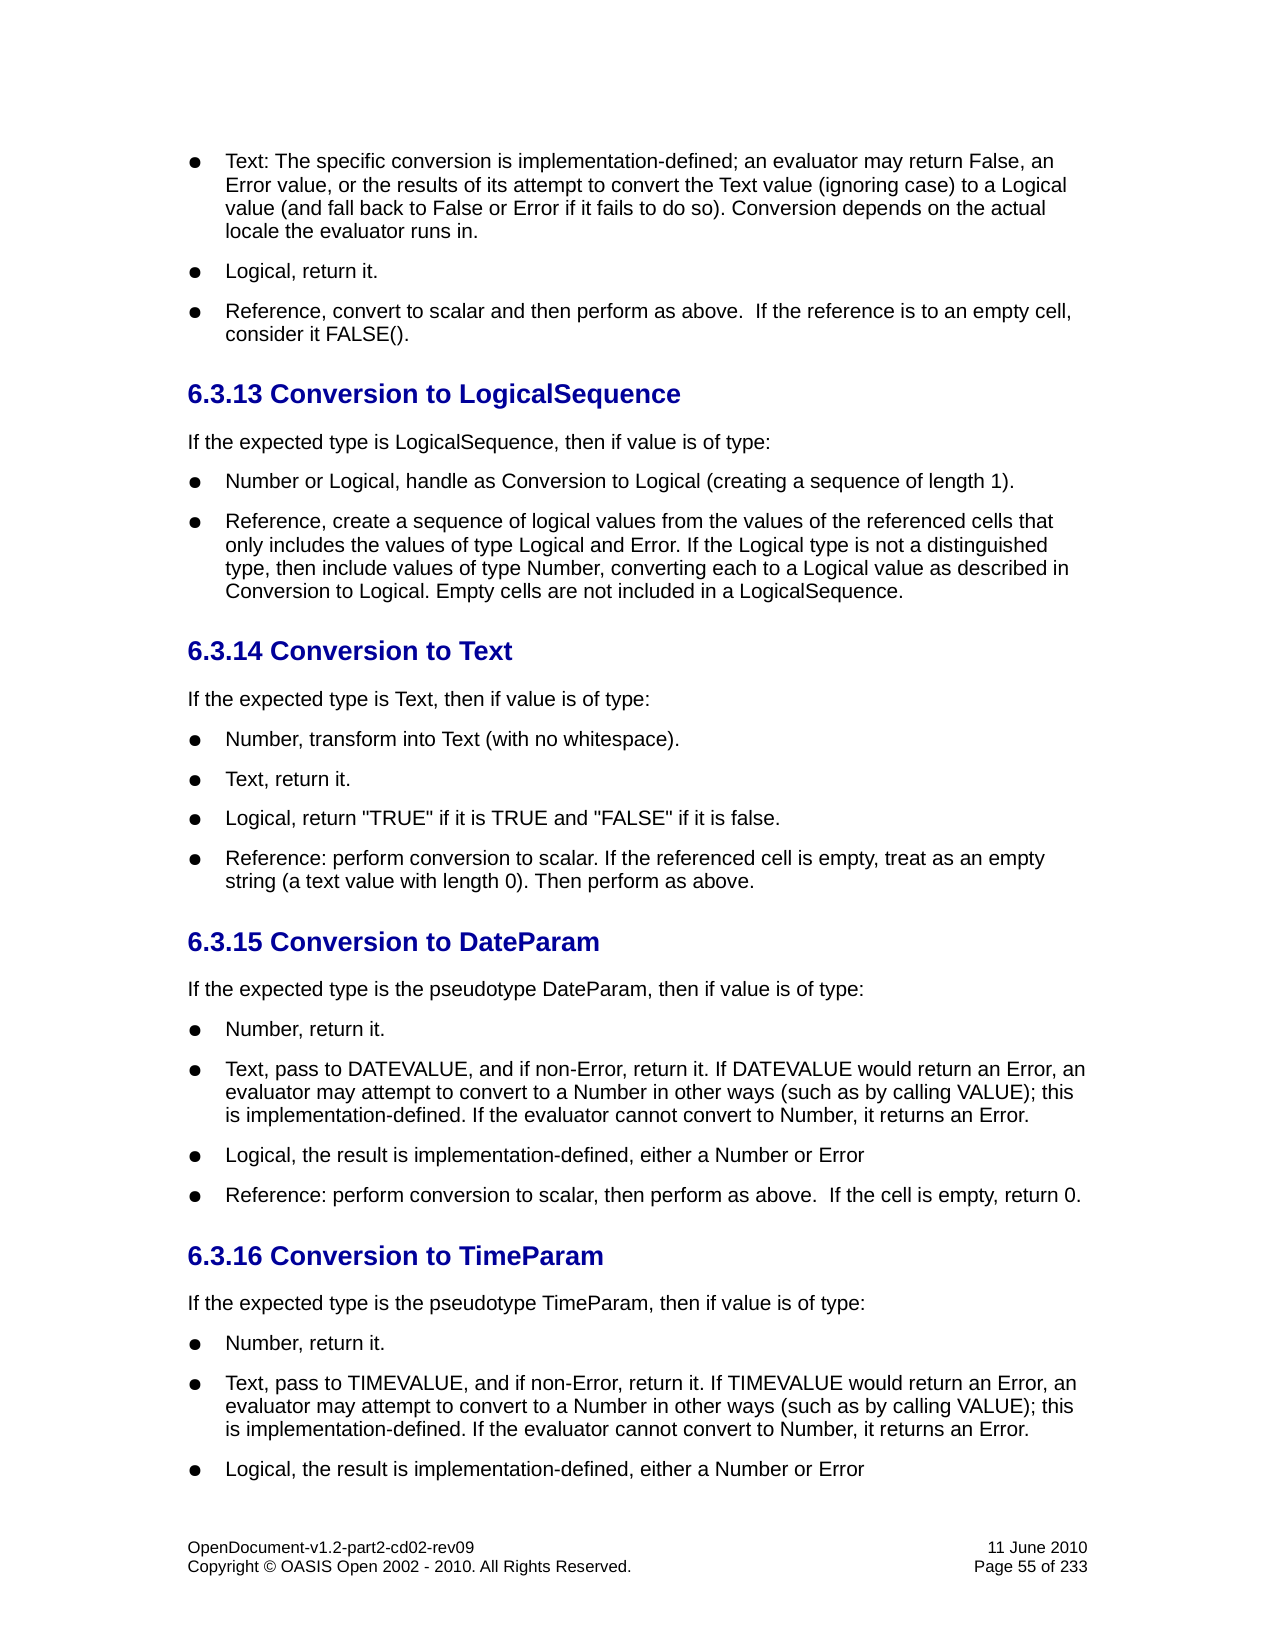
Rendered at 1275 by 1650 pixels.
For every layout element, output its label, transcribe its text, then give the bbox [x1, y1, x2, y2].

list Number, return it. [187, 1331, 1088, 1354]
list Number, return it. [187, 1018, 1088, 1041]
list Text, return it. [187, 767, 1088, 790]
list Text, pass to TIMEVALUE, and if non-Error, return it. If TIMEVALUE would return an Error, an evaluator may attempt to convert to a Number in other ways (such as by calling VALUE); this is implementation-defined. If the evaluator cannot convert to Number, it returns an Error. [187, 1371, 1088, 1441]
list Text: The specific conversion is implementation-defined; an evaluator may return False, an Error value, or the results of its attempt to convert the Text value (ignoring case) to a Logical value (and fall back to False or Error if it fails to do so). Conversion depends on the actual locale the evaluator runs in. [187, 150, 1088, 243]
subtitle Conversion to LogicalSequence [187, 379, 1088, 409]
list Logical, the result is implementation-defined, either a Number or Error [187, 1458, 1088, 1481]
list Logical, return it. [187, 259, 1088, 283]
text If the expected type is the pseudotype TimeParam, then if value is of type: [187, 1291, 1088, 1315]
list Text, pass to DATEVALUE, and if non-Error, return it. If DATEVALUE would return an Error, an evaluator may attempt to convert to a Number in other ways (such as by calling VALUE); this is implementation-defined. If the evaluator cannot convert to Number, it returns an Error. [187, 1058, 1088, 1127]
subtitle Conversion to DateParam [187, 927, 1088, 957]
subtitle Conversion to Text [187, 636, 1088, 667]
text If the expected type is Text, then if value is of type: [187, 687, 1088, 711]
list Logical, the result is implementation-defined, either a Number or Error [187, 1144, 1088, 1167]
list Reference: perform conversion to scalar. If the referenced cell is empty, treat as an empty string (a text value with length 0). Then perform as above. [187, 847, 1088, 893]
list Reference, convert to scalar and then perform as above. If the reference is to an empty cell, consider it FALSE(). [187, 299, 1088, 346]
list Logical, return "TRUE" if it is TRUE and "FALSE" if it is false. [187, 807, 1088, 830]
list Number or Logical, handle as Conversion to Logical (creating a sequence of length 1). [187, 470, 1088, 493]
text If the expected type is LogicalSequence, then if value is of type: [187, 430, 1088, 453]
text If the expected type is the pseudotype DateParam, then if value is of type: [187, 978, 1088, 1001]
subtitle Conversion to TimeParam [187, 1240, 1088, 1271]
list Reference: perform conversion to scalar, then perform as above. If the cell is empty, return 0. [187, 1184, 1088, 1207]
list Reference, create a sequence of logical values from the values of the referenced cells that only includes the values of type Logical and Error. If the Logical type is not a distinguished type, then include values of type Number, converting each to a Logical value as described in Conversion to Logical. Empty cells are not included in a LogicalSequence. [187, 510, 1088, 603]
list Number, transform into Text (with no whitespace). [187, 727, 1088, 751]
